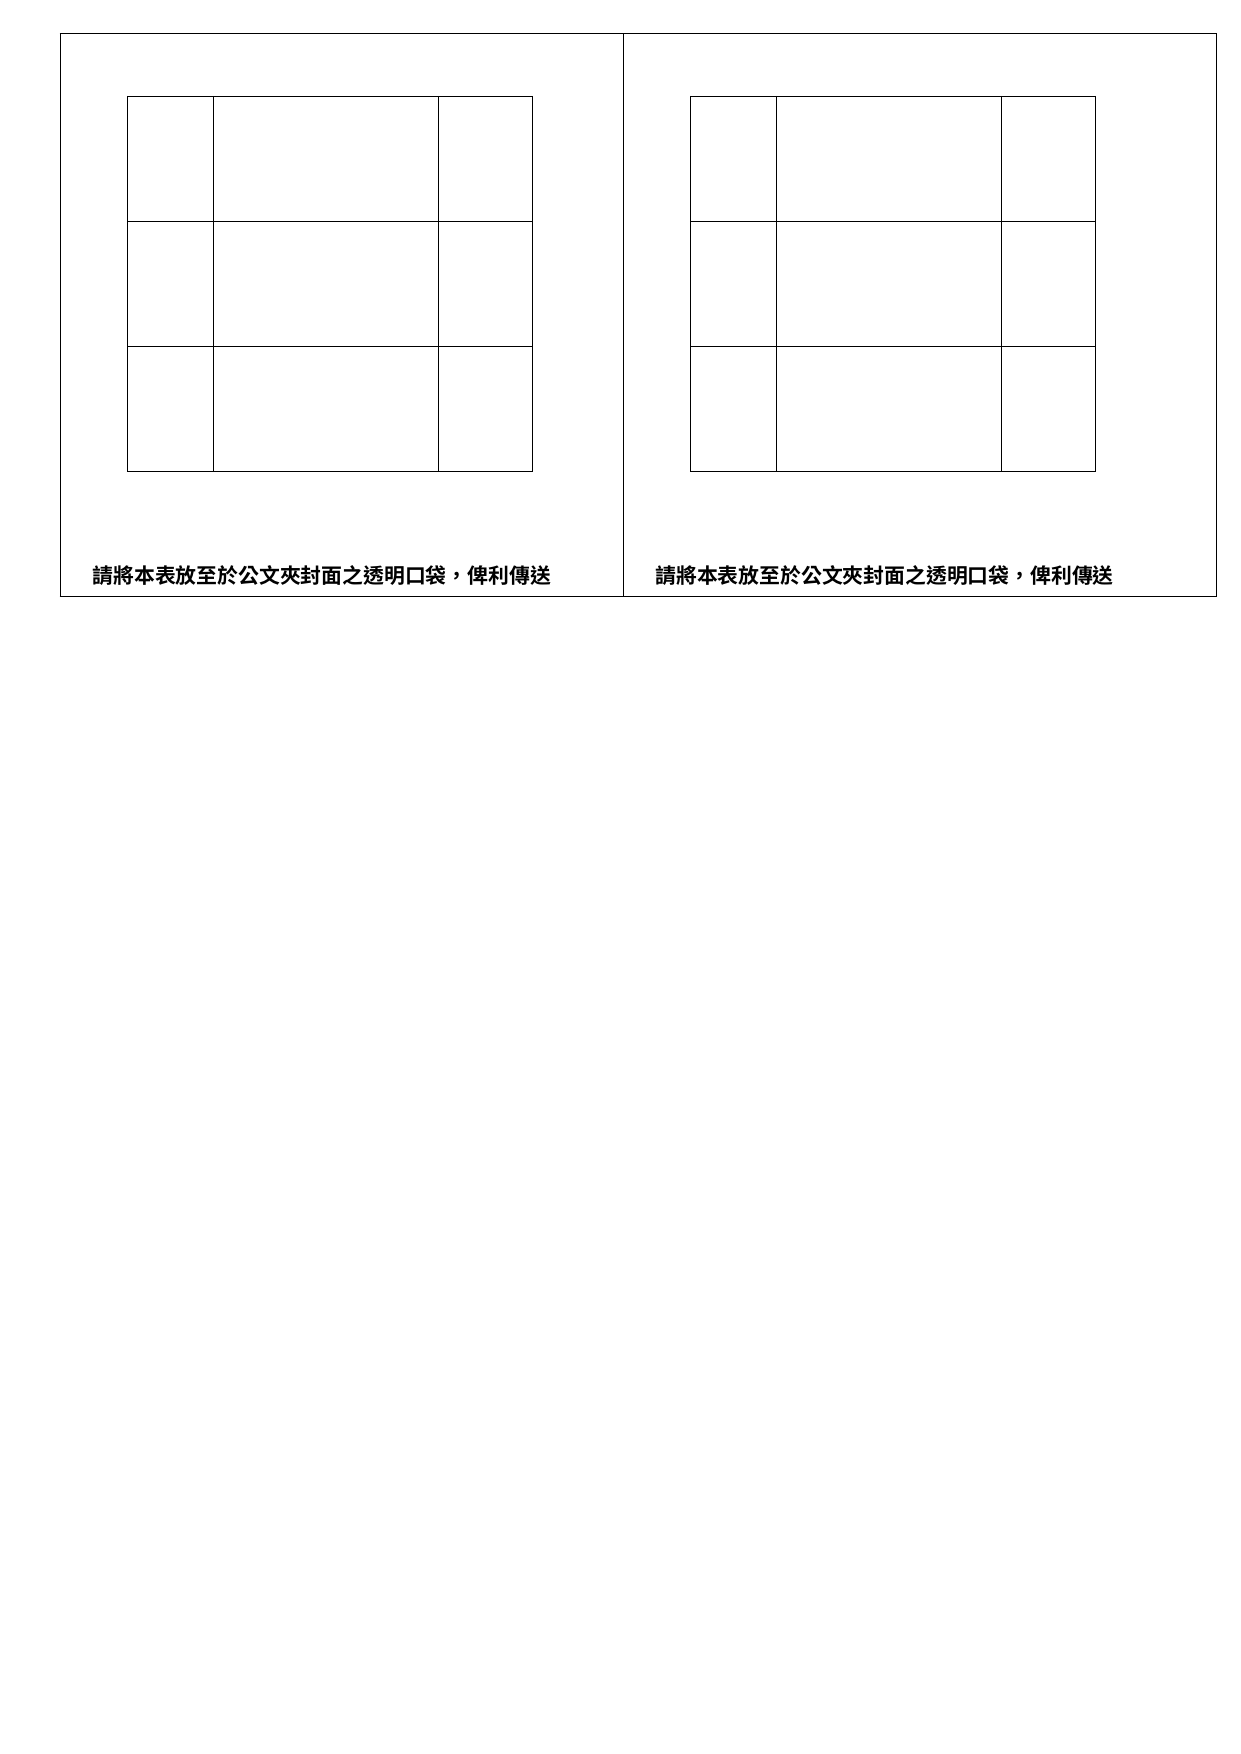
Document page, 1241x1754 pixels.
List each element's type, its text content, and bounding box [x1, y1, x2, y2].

table_cell [1002, 222, 1095, 346]
table_cell [691, 97, 776, 221]
table_cell [128, 347, 213, 471]
table_cell [214, 97, 438, 221]
table_cell [777, 222, 1001, 346]
table_cell [439, 347, 532, 471]
table_cell [777, 347, 1001, 471]
table_cell [777, 97, 1001, 221]
table_cell [1002, 97, 1095, 221]
table_cell [1002, 347, 1095, 471]
table_cell [214, 222, 438, 346]
table_cell [214, 347, 438, 471]
table_cell 請將本表放至於公文夾封面之透明口袋，俾利傳送 [61, 34, 623, 596]
table_cell [691, 222, 776, 346]
table_cell 請將本表放至於公文夾封面之透明口袋，俾利傳送 [624, 34, 1216, 596]
table_cell [128, 222, 213, 346]
table_cell [439, 222, 532, 346]
table_cell [439, 97, 532, 221]
table_cell [691, 347, 776, 471]
table_cell [128, 97, 213, 221]
